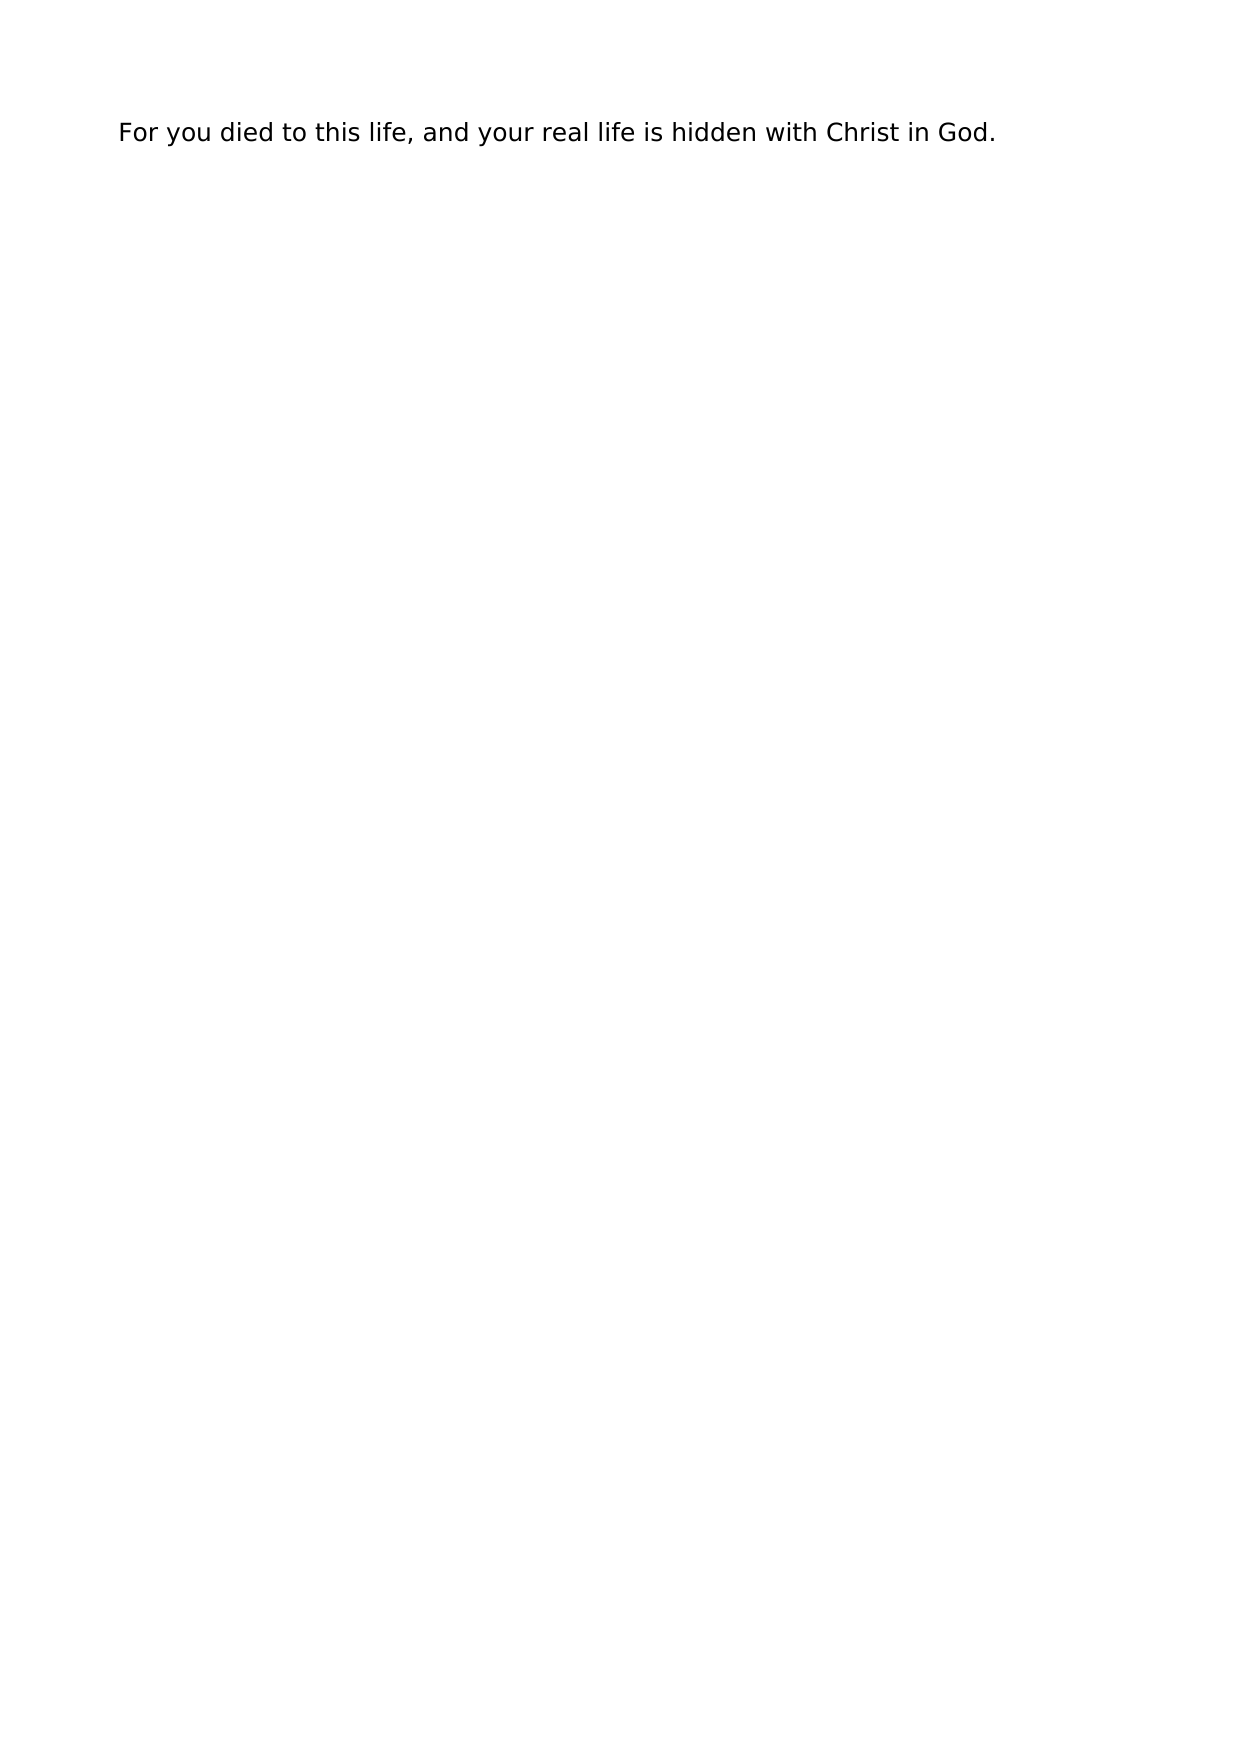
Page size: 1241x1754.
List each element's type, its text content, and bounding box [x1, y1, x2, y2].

text For you died to this life, and your real life is hidden with Christ in God. [118, 118, 1122, 147]
